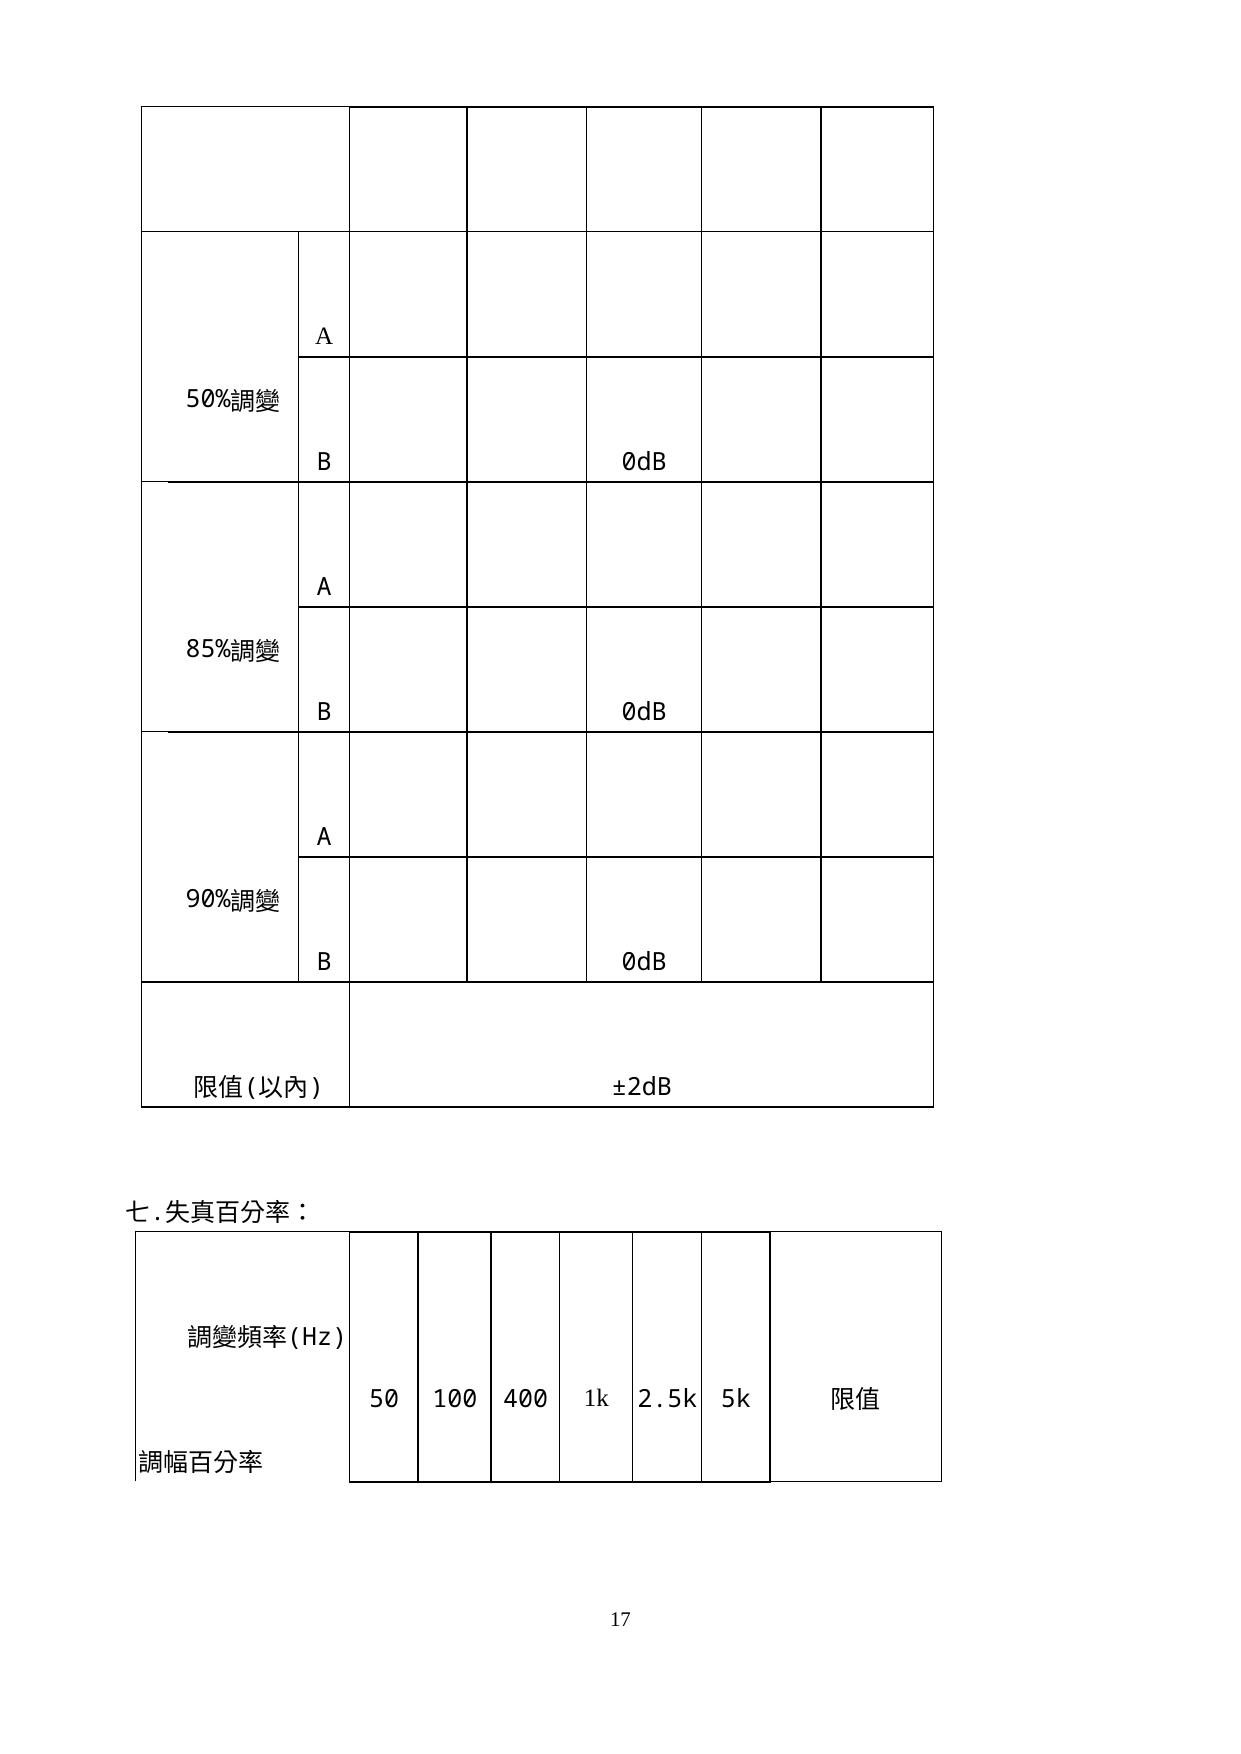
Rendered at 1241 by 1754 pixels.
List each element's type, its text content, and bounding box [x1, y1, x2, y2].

table_cell [702, 858, 820, 981]
table_cell [941, 856, 1043, 981]
table_cell [1066, 1231, 1097, 1481]
table_cell [587, 483, 701, 606]
table_cell [1066, 106, 1097, 231]
table_cell [1098, 481, 1106, 606]
table_cell [1115, 356, 1147, 481]
table_cell [934, 606, 941, 731]
table_cell [468, 483, 586, 606]
table_cell [941, 731, 1043, 856]
table_cell [941, 481, 1043, 606]
table_cell B [299, 608, 349, 731]
table_cell 限值 [771, 1232, 941, 1481]
table_cell [1115, 481, 1147, 606]
table_cell [1066, 231, 1097, 356]
table_cell [1066, 356, 1097, 481]
table_cell [350, 108, 466, 231]
table_cell [468, 733, 586, 856]
table_cell [1098, 106, 1106, 231]
table_cell [587, 108, 701, 231]
table_cell [702, 608, 820, 731]
table_cell [142, 983, 167, 1106]
table_cell [1066, 481, 1097, 606]
table_cell [1043, 856, 1066, 981]
table_cell 50%調變 [168, 232, 298, 481]
table_cell 1k [560, 1233, 632, 1481]
table_cell [1106, 606, 1115, 731]
table_cell [1106, 981, 1115, 1106]
table_cell [822, 733, 933, 856]
table_cell [702, 358, 820, 481]
table_cell [1098, 731, 1106, 856]
table_cell 調變頻率(Hz) 調幅百分率 [136, 1232, 349, 1481]
table_cell [1098, 356, 1106, 481]
table_cell [1106, 481, 1115, 606]
table_cell [1106, 731, 1115, 856]
table_cell [1115, 856, 1147, 981]
table_cell [1106, 106, 1115, 231]
table_cell 0dB [587, 608, 701, 731]
table_cell [941, 231, 1043, 356]
table_cell [934, 356, 941, 481]
table_cell [142, 482, 167, 731]
table_cell [1066, 731, 1097, 856]
table_cell [1043, 606, 1066, 731]
table_cell [1098, 981, 1106, 1106]
table_cell [1106, 231, 1115, 356]
table_cell [822, 608, 933, 731]
table_cell 50 [350, 1233, 417, 1481]
table_cell [122, 981, 141, 1106]
table_cell [822, 858, 933, 981]
table_cell 90%調變 [168, 733, 298, 981]
table_cell 2.5k [633, 1233, 701, 1481]
table_cell [1098, 1231, 1106, 1481]
table_cell [934, 106, 941, 231]
table_cell ±2dB [350, 983, 933, 1106]
table_cell [1106, 1231, 1115, 1481]
table_cell [1098, 856, 1106, 981]
table_cell [1066, 981, 1097, 1106]
table_cell 100 [419, 1233, 490, 1481]
table_cell [1066, 606, 1097, 731]
table_cell [1115, 231, 1147, 356]
table_cell 限值(以內) [168, 983, 349, 1106]
table_cell [822, 108, 933, 231]
table_cell [468, 608, 586, 731]
table_cell [822, 358, 933, 481]
table_cell [122, 231, 141, 981]
table_cell [941, 106, 1043, 231]
table_cell B [299, 858, 349, 981]
table_cell [468, 858, 586, 981]
table_cell 七.失真百分率： [122, 1106, 1106, 1231]
table_cell A [299, 483, 349, 606]
table_cell [587, 733, 701, 856]
table_cell [1115, 1231, 1147, 1481]
table_cell [350, 608, 466, 731]
table_cell [142, 732, 167, 981]
table_cell [1106, 1106, 1115, 1231]
table_cell A [299, 733, 349, 856]
table_cell [1115, 731, 1147, 856]
table_cell [822, 232, 933, 356]
table_cell [822, 483, 933, 606]
table_cell [934, 231, 941, 356]
table_cell [1115, 1106, 1147, 1231]
table_cell [1106, 356, 1115, 481]
table_cell [122, 106, 141, 231]
table_cell [1043, 981, 1066, 1106]
table_cell [1098, 231, 1106, 356]
table_cell B [299, 358, 349, 481]
table_cell [1115, 106, 1147, 231]
table_cell [702, 733, 820, 856]
table_cell [350, 483, 466, 606]
table_cell [1043, 1231, 1066, 1481]
table_cell [1115, 606, 1147, 731]
table_cell [1043, 731, 1066, 856]
table_cell [350, 858, 466, 981]
table_cell [941, 356, 1043, 481]
table_cell [702, 108, 820, 231]
table_cell [468, 358, 586, 481]
table_cell [587, 232, 701, 356]
table_cell [122, 1231, 135, 1481]
table_cell [142, 107, 349, 231]
table_cell [1066, 856, 1097, 981]
table_cell [1043, 106, 1066, 231]
table_cell [941, 606, 1043, 731]
table_cell [350, 358, 466, 481]
table_cell 5k [702, 1233, 769, 1481]
table_cell [1043, 356, 1066, 481]
table_cell 400 [492, 1233, 559, 1481]
table_cell [1098, 606, 1106, 731]
table_cell [1043, 231, 1066, 356]
table_cell 85%調變 [168, 483, 298, 731]
table_cell [934, 981, 941, 1106]
table_cell [350, 733, 466, 856]
table_cell [934, 481, 941, 606]
table_cell [468, 232, 586, 356]
table_cell 0dB [587, 858, 701, 981]
table_cell [702, 232, 820, 356]
table_cell [350, 232, 466, 356]
table_cell [934, 731, 941, 856]
table_cell [942, 1231, 1043, 1481]
table_cell [1106, 856, 1115, 981]
table_cell A [299, 232, 349, 356]
table_cell [142, 232, 167, 481]
table_cell 0dB [587, 358, 701, 481]
table_cell [1043, 481, 1066, 606]
table_cell [1115, 981, 1147, 1106]
table_cell [934, 856, 941, 981]
table_cell [702, 483, 820, 606]
table_cell [468, 108, 586, 231]
table_cell [941, 981, 1043, 1106]
